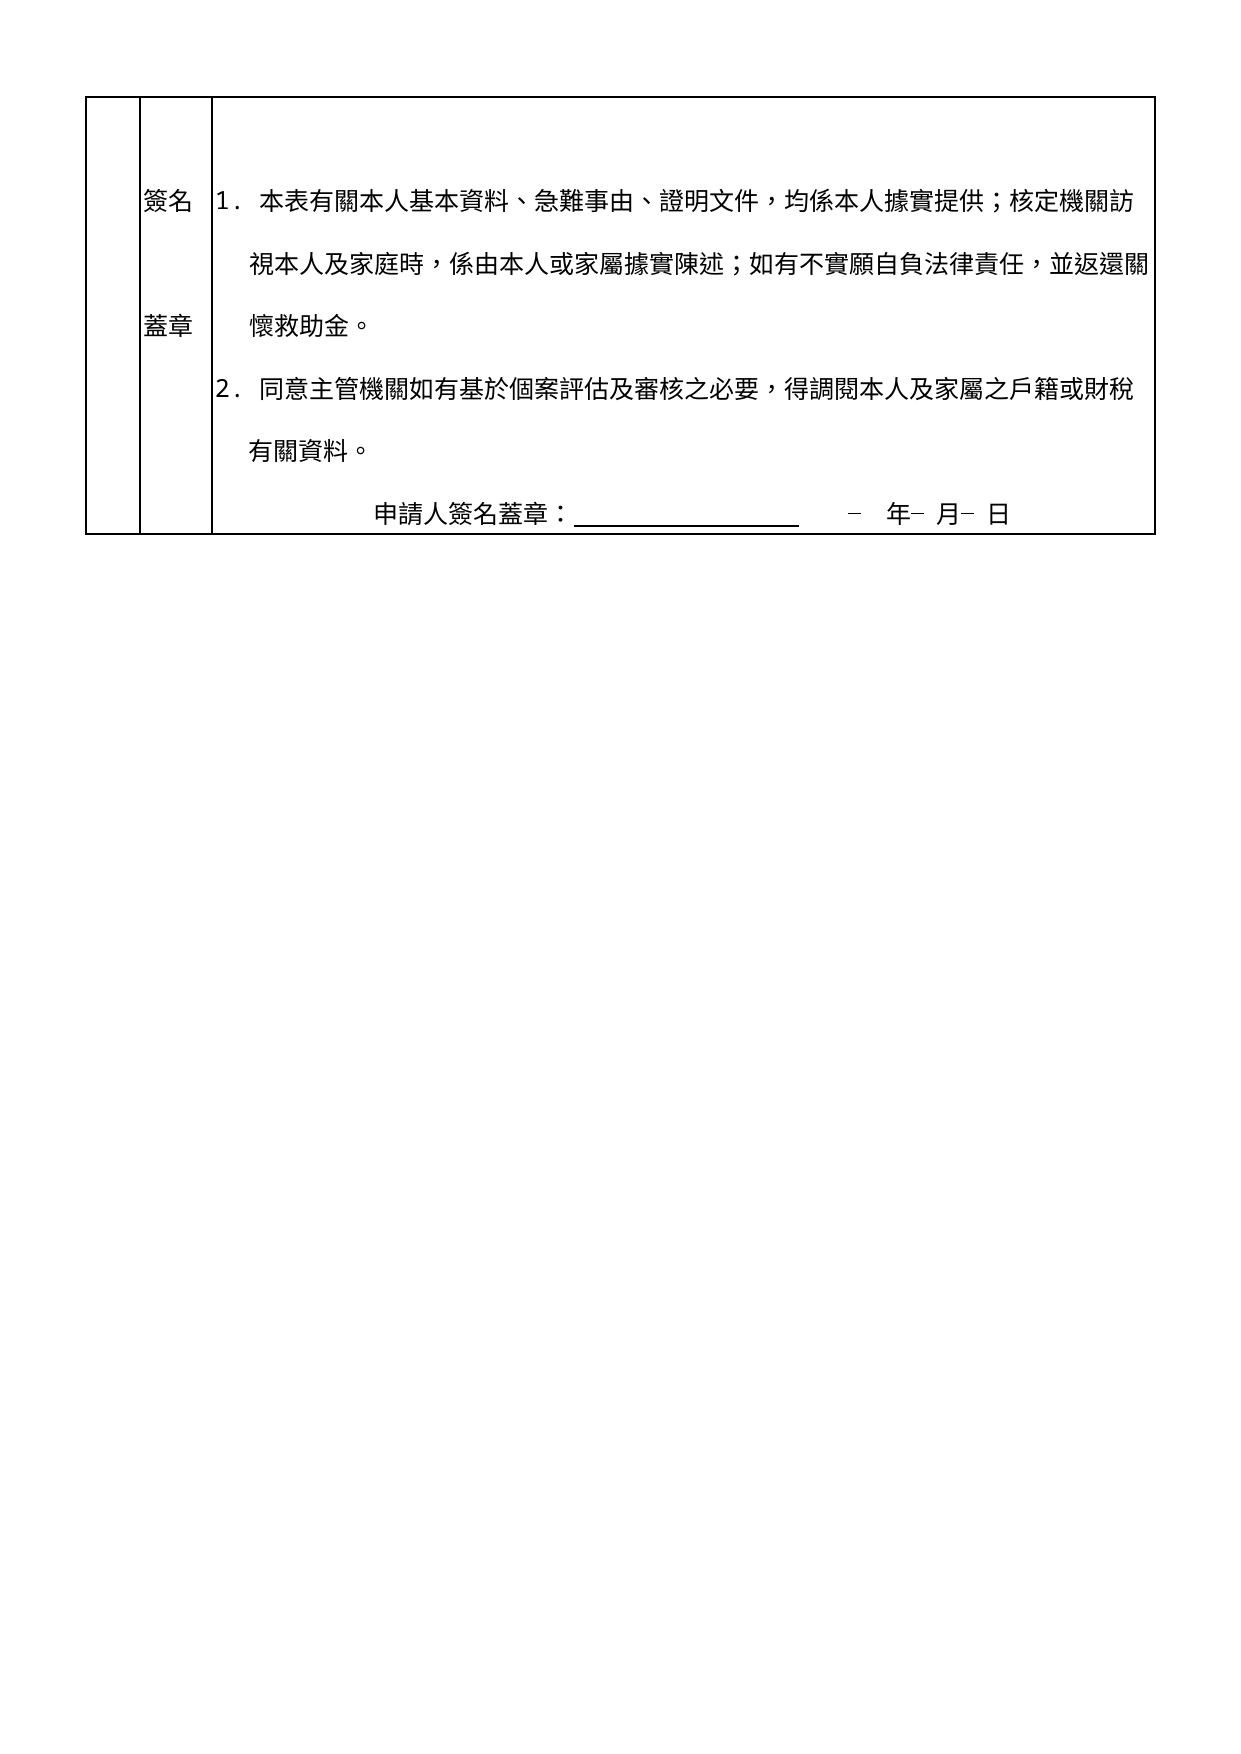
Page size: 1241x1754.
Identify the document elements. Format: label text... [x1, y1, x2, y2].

table_cell 簽名 蓋章 [141, 98, 211, 533]
table_header [87, 98, 139, 533]
table_cell 1. 本表有關本人基本資料、急難事由、證明文件，均係本人據實提供；核定機關訪視本人及家庭時，係由本人或家屬據實陳述；如有不實願自負法律責任，並返還關懷救助金。 2. 同意主管機關如有基於個案評估及審核之必要，得調閱本人及家屬之戶籍或財稅有關資料。 申請人簽名蓋章： ╴ 年╴月╴日 [213, 98, 1154, 533]
